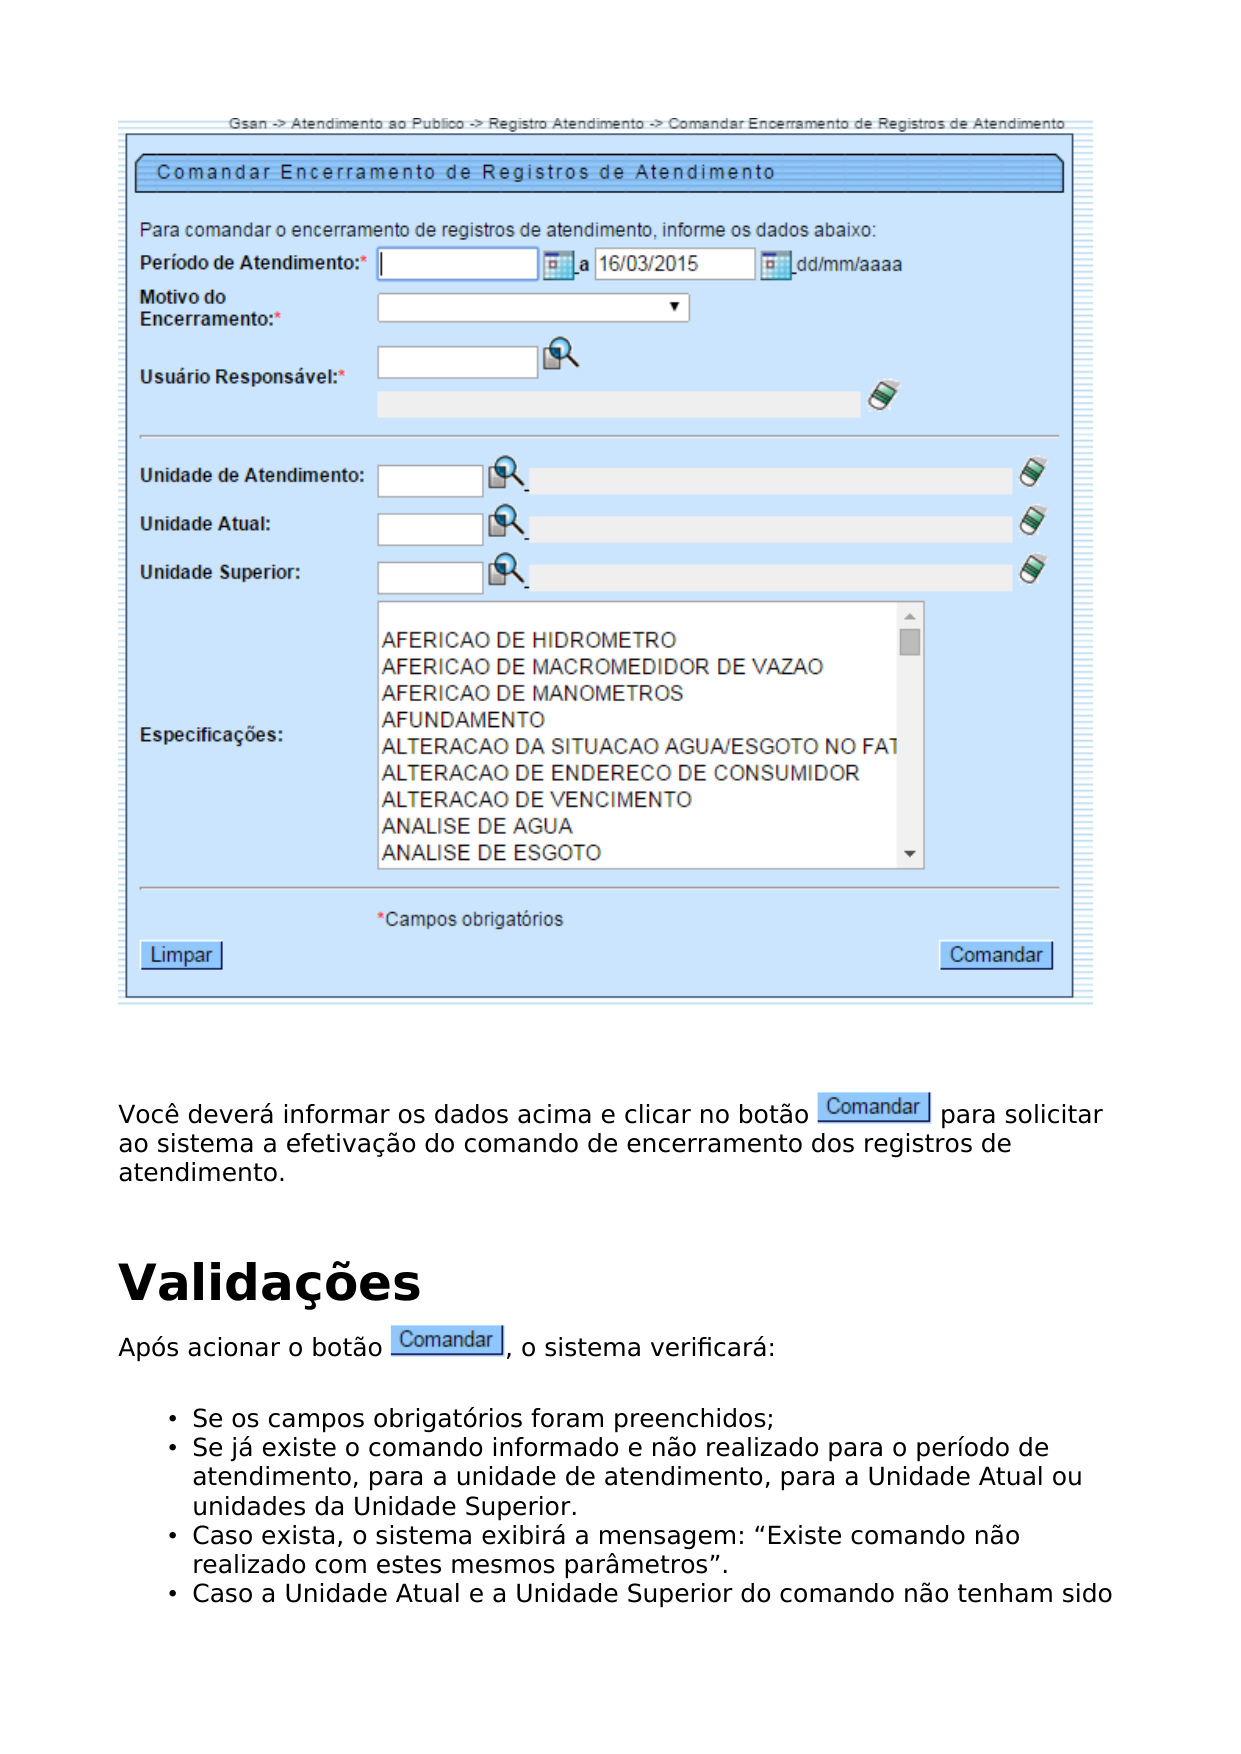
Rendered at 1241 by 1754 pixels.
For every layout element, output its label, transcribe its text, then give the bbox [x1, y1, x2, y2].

list Se já existe o comando informado e não realizado para o período de atendimento, para a unidade de atendimento, para a Unidade Atual ou unidades da Unidade Superior. [177, 1433, 1122, 1521]
subtitle Validações [118, 1254, 1122, 1312]
text Você deverá informar os dados acima e clicar no botão para solicitar ao sistema a efetivação do comando de encerramento dos registros de atendimento. [118, 1092, 1122, 1217]
text Após acionar o botão , o sistema verificará: [118, 1325, 1122, 1362]
list Se os campos obrigatórios foram preenchidos; [177, 1404, 1122, 1433]
picture [817, 1092, 932, 1124]
picture [118, 118, 1094, 1009]
picture [390, 1325, 505, 1357]
list Caso exista, o sistema exibirá a mensagem: “Existe comando não realizado com estes mesmos parâmetros”. [177, 1521, 1122, 1579]
list Caso a Unidade Atual e a Unidade Superior do comando não tenham sido [177, 1579, 1122, 1608]
